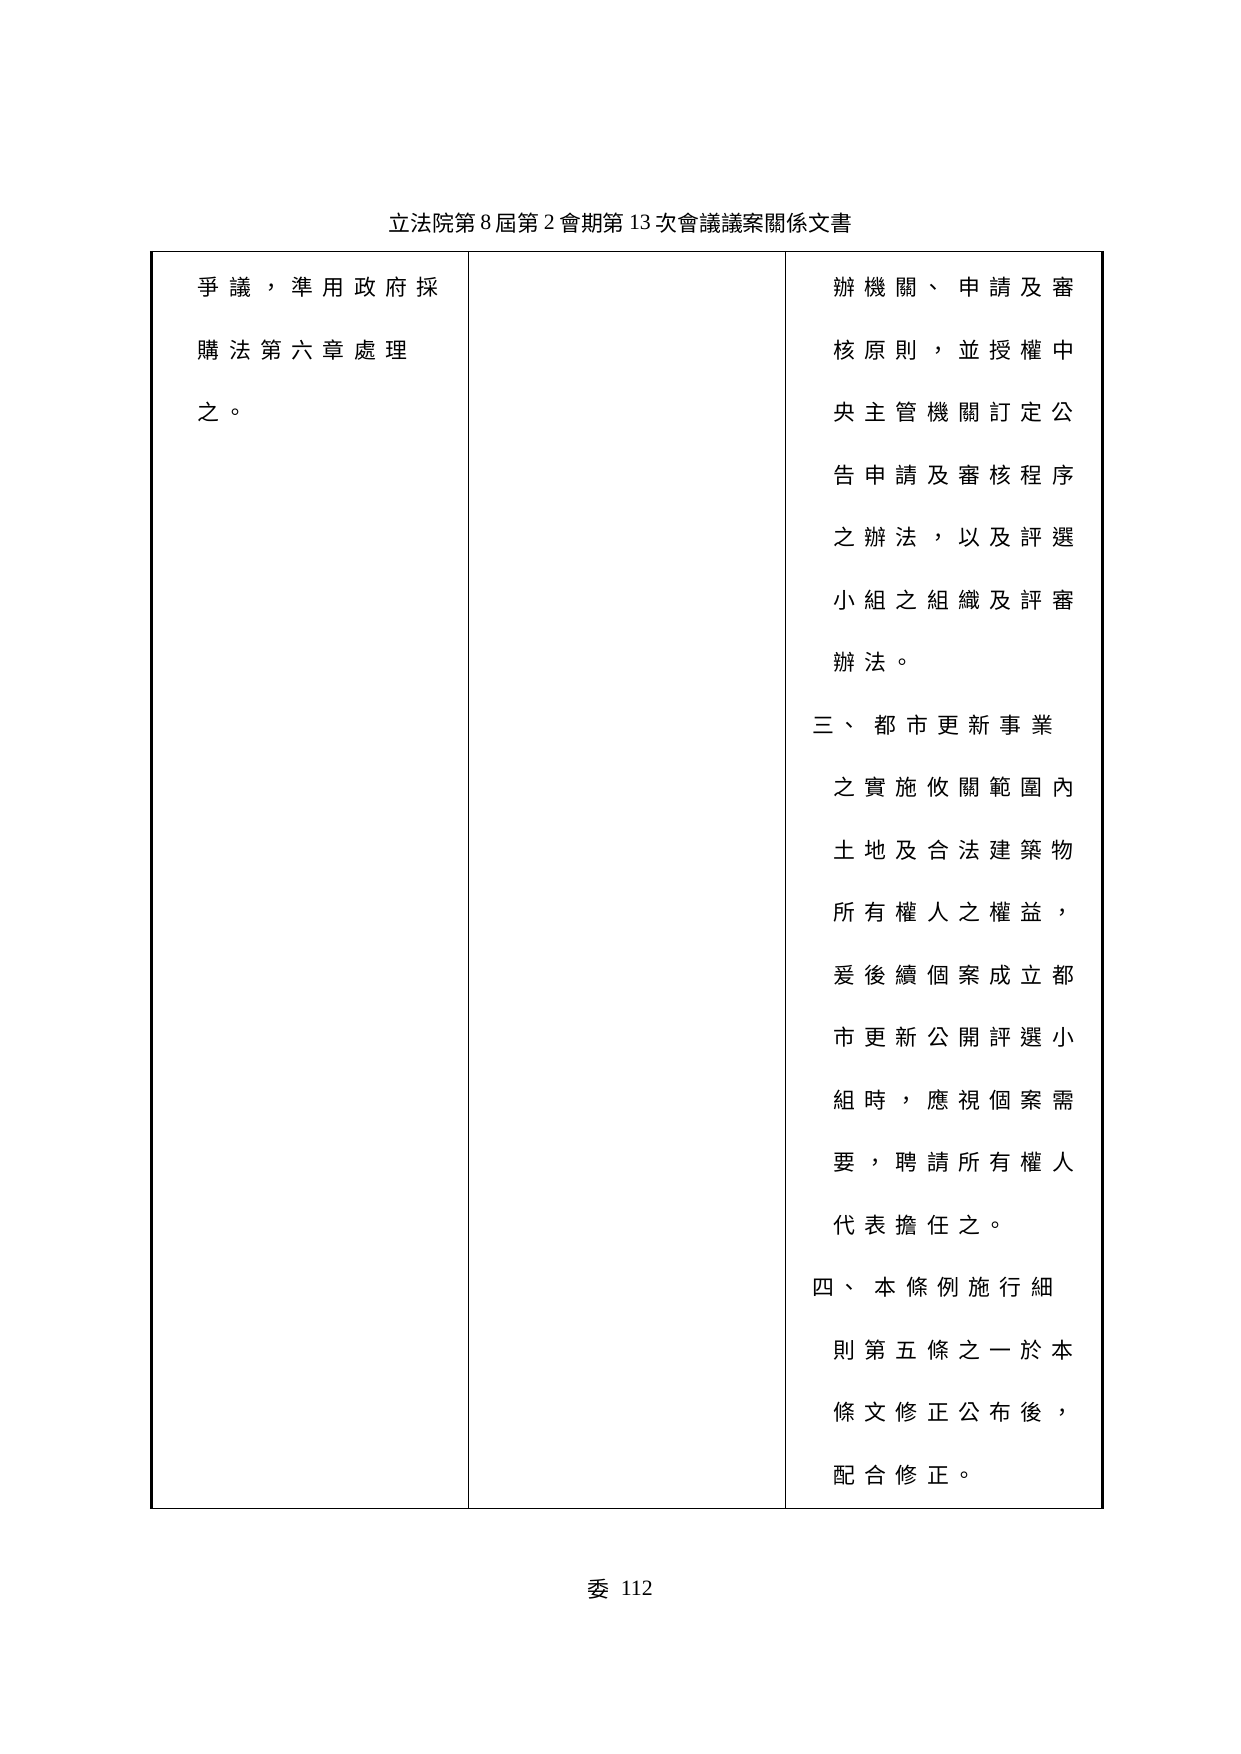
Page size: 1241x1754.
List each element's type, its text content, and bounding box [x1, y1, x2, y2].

table_cell 爭議，準用政府採購法第六章處理之。 [153, 252, 468, 1508]
table_cell [469, 252, 785, 1508]
table_cell 辦機關、申請及審核原則，並授權中央主管機關訂定公告申請及審核程序之辦法，以及評選小組之組織及評審辦法。 三、都市更新事業之實施攸關範圍內土地及合法建築物所有權人之權益，爰後續個案成立都市更新公開評選小組時，應視個案需要，聘請所有權人代表擔任之。 四、本條例施行細則第五條之一於本條文修正公布後，配合修正。 [786, 252, 1101, 1508]
